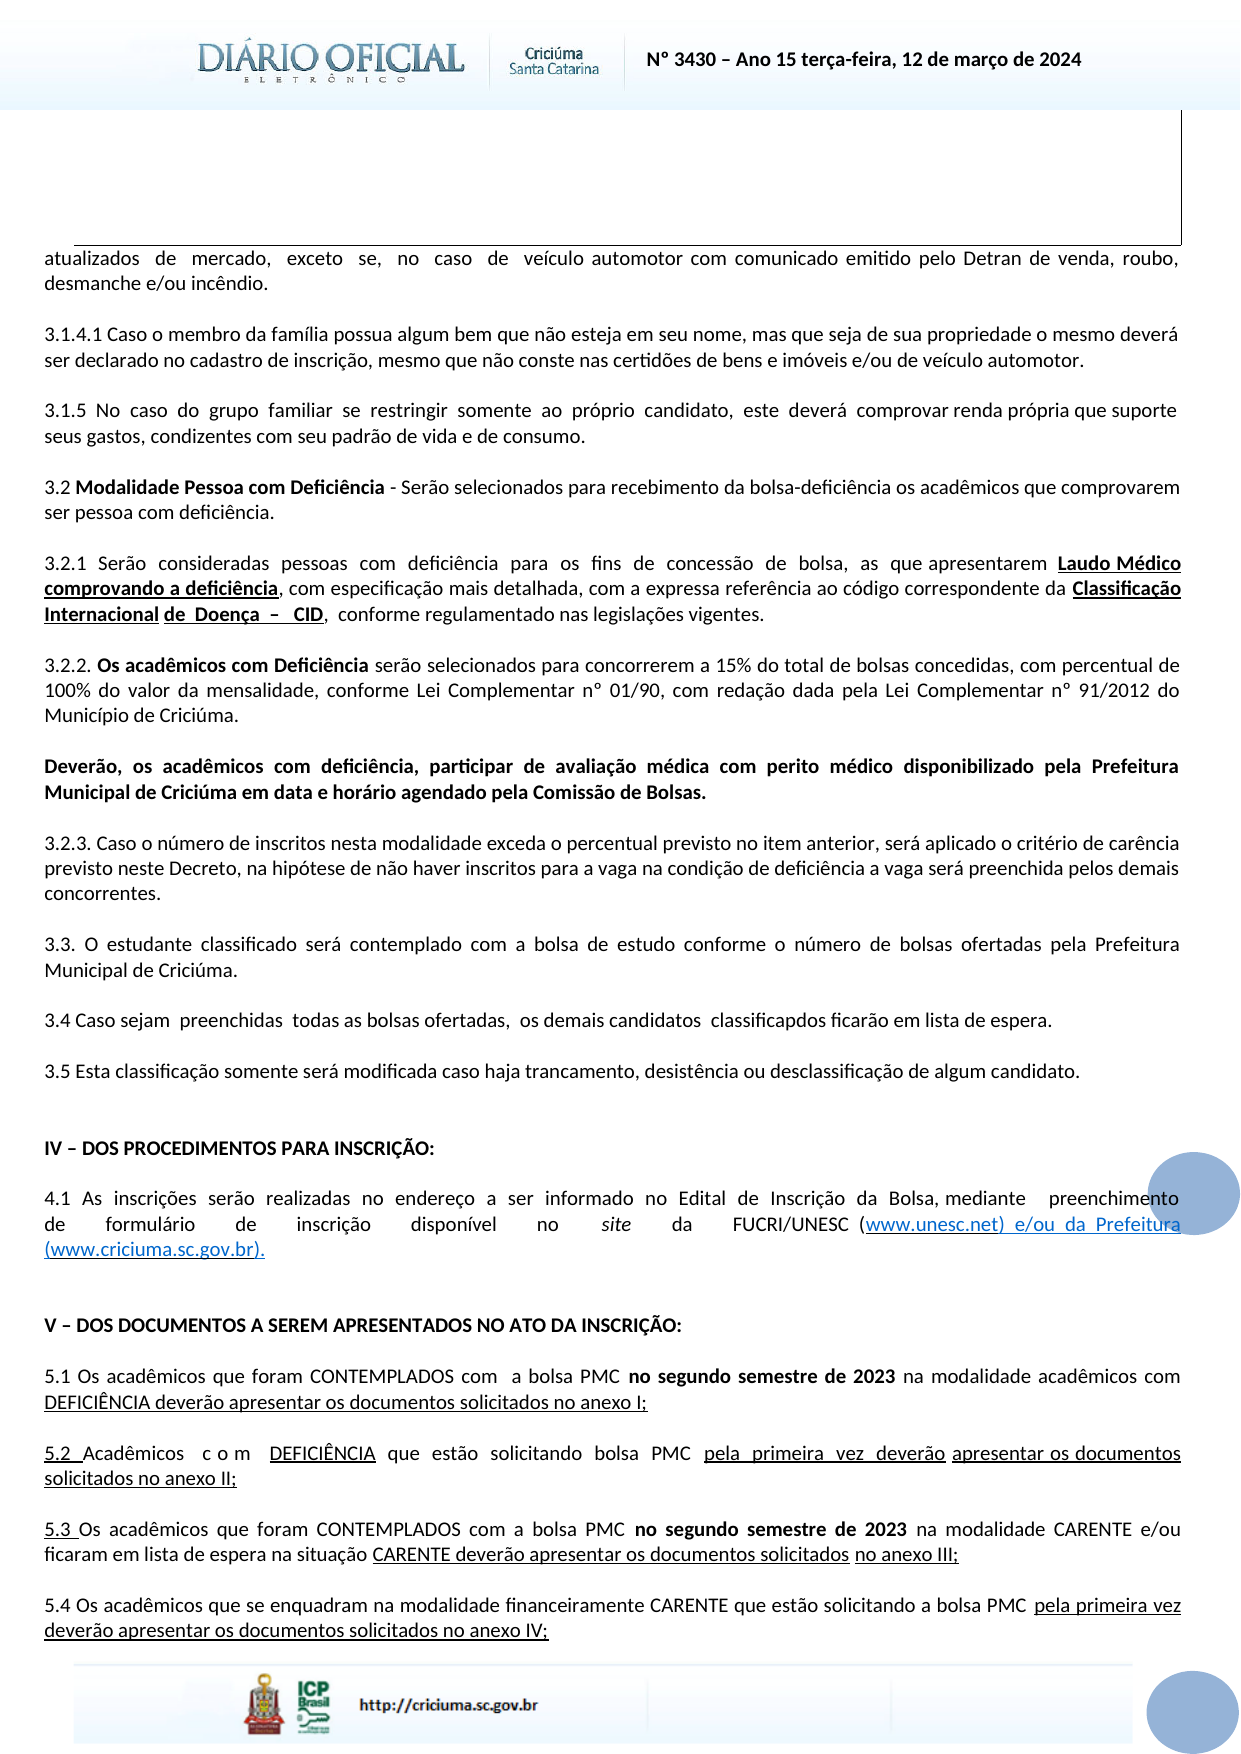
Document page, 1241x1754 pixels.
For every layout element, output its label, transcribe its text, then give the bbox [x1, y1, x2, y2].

text V – DOS DOCUMENTOS A SEREM APRESENTADOS NO ATO DA INSCRIÇÃO: [44, 1313, 1181, 1338]
text 5.4 Os acadêmicos que se enquadram na modalidade financeiramente CARENTE que estão solicitando a bolsa PMC pela primeira vez deverão apresentar os documentos solicitados no anexo IV; [44, 1592, 1181, 1643]
text atualizados de mercado, exceto se, no caso de veículo automotor com comunicado emitido pelo Detran de venda, roubo, desmanche e/ou incêndio. [44, 245, 1181, 296]
text 3.5 Esta classificação somente será modificada caso haja trancamento, desistência ou desclassificação de algum candidato. [44, 1058, 1181, 1084]
text 3.2 Modalidade Pessoa com Deficiência - Serão selecionados para recebimento da bolsa-deficiência os acadêmicos que comprovarem ser pessoa com deficiência. [44, 474, 1181, 525]
text 3.2.2. Os acadêmicos com Deficiência serão selecionados para concorrerem a 15% do total de bolsas concedidas, com percentual de 100% do valor da mensalidade, conforme Lei Complementar nº 01/90, com redação dada pela Lei Complementar nº 91/2012 do Município de Criciúma. [44, 652, 1181, 728]
text 3.3. O estudante classificado será contemplado com a bolsa de estudo conforme o número de bolsas ofertadas pela Prefeitura Municipal de Criciúma. [44, 931, 1181, 982]
text 3.1.5 No caso do grupo familiar se restringir somente ao próprio candidato, este deverá comprovar renda própria que suporte seus gastos, condizentes com seu padrão de vida e de consumo. [44, 398, 1181, 448]
text 3.2.3. Caso o número de inscritos nesta modalidade exceda o percentual previsto no item anterior, será aplicado o critério de carência previsto neste Decreto, na hipótese de não haver inscritos para a vaga na condição de deficiência a vaga será preenchida pelos demais concorrentes. [44, 830, 1181, 906]
text 4.1 As inscrições serão realizadas no endereço a ser informado no Edital de Inscrição da Bolsa, mediante preenchimento de formulário de inscrição disponível no site da FUCRI/UNESC (www.unesc.net) e/ou da Prefeitura (www.criciuma.sc.gov.br). [44, 1186, 1181, 1262]
text 5.1 Os acadêmicos que foram CONTEMPLADOS com a bolsa PMC no segundo semestre de 2023 na modalidade acadêmicos com DEFICIÊNCIA deverão apresentar os documentos solicitados no anexo I; [44, 1363, 1181, 1414]
text 3.4 Caso sejam preenchidas todas as bolsas ofertadas, os demais candidatos classificapdos ficarão em lista de espera. [44, 1008, 1181, 1033]
text 5.2 Acadêmicos c o m DEFICIÊNCIA que estão solicitando bolsa PMC pela primeira vez deverão apresentar os documentos solicitados no anexo II; [44, 1440, 1181, 1491]
text 3.1.4.1 Caso o membro da família possua algum bem que não esteja em seu nome, mas que seja de sua propriedade o mesmo deverá ser declarado no cadastro de inscrição, mesmo que não conste nas certidões de bens e imóveis e/ou de veículo automotor. [44, 321, 1181, 372]
text IV – DOS PROCEDIMENTOS PARA INSCRIÇÃO: [44, 1135, 1181, 1160]
text 5.3 Os acadêmicos que foram CONTEMPLADOS com a bolsa PMC no segundo semestre de 2023 na modalidade CARENTE e/ou ficaram em lista de espera na situação CARENTE deverão apresentar os documentos solicitados no anexo III; [44, 1516, 1181, 1567]
text 3.2.1 Serão consideradas pessoas com deficiência para os fins de concessão de bolsa, as que apresentarem Laudo Médico comprovando a deficiência, com especificação mais detalhada, com a expressa referência ao código correspondente da Classificação Internacional de Doença – CID, conforme regulamentado nas legislações vigentes. [44, 550, 1181, 626]
text Deverão, os acadêmicos com deficiência, participar de avaliação médica com perito médico disponibilizado pela Prefeitura Municipal de Criciúma em data e horário agendado pela Comissão de Bolsas. [44, 753, 1181, 804]
